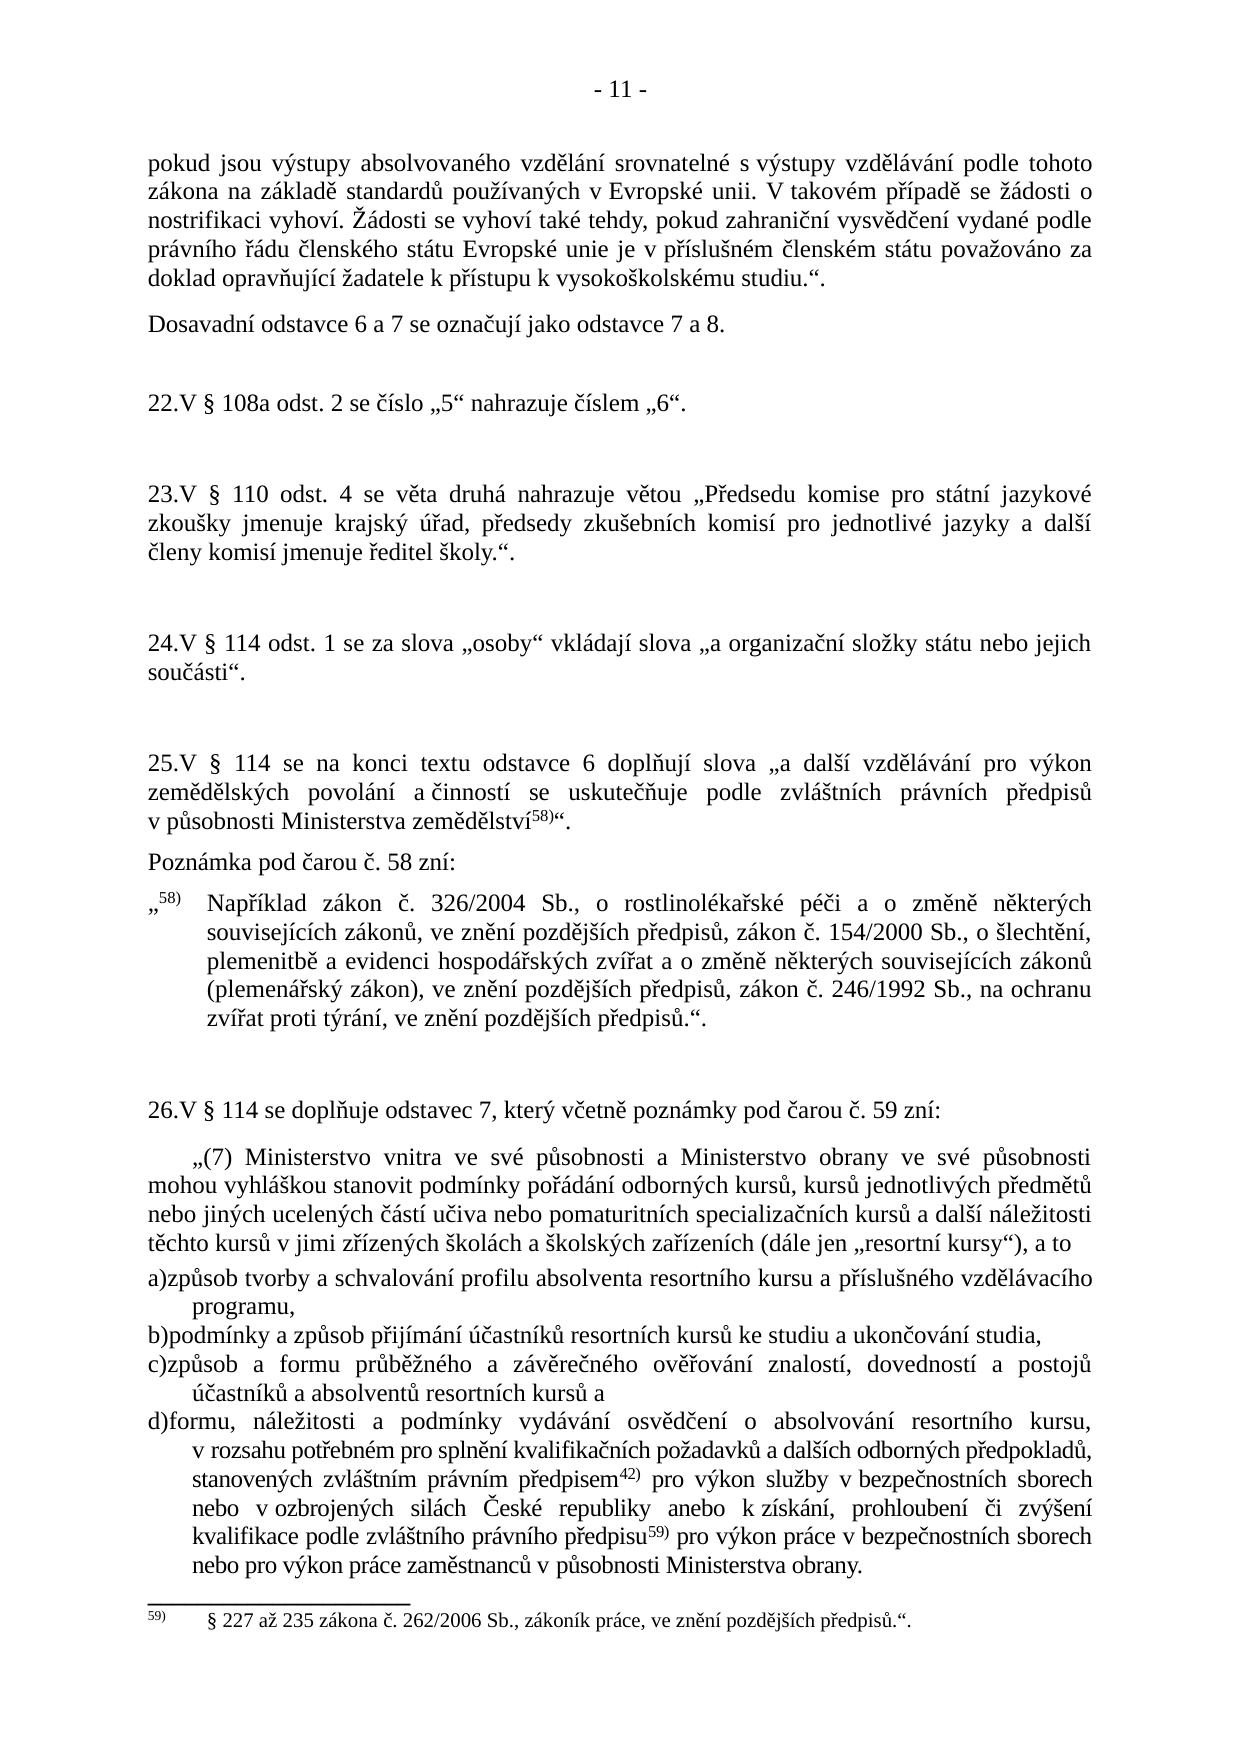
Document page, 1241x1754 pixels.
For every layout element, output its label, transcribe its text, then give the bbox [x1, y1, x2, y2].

list způsob tvorby a schvalování profilu absolventa resortního kursu a příslušného vzdělávacího programu, [148, 1263, 1093, 1320]
list V § 114 se na konci textu odstavce 6 doplňují slova „a další vzdělávání pro výkon zemědělských povolání a činností se uskutečňuje podle zvláštních právních předpisů v působnosti Ministerstva zemědělství58)“. [148, 748, 1093, 834]
list V § 110 odst. 4 se věta druhá nahrazuje větou „Předsedu komise pro státní jazykové zkoušky jmenuje krajský úřad, předsedy zkušebních komisí pro jednotlivé jazyky a další členy komisí jmenuje ředitel školy.“. [148, 479, 1093, 566]
text Poznámka pod čarou č. 58 zní: [148, 847, 1093, 876]
list V § 114 se doplňuje odstavec 7, který včetně poznámky pod čarou č. 59 zní: [148, 1095, 1093, 1123]
text „58) Například zákon č. 326/2004 Sb., o rostlinolékařské péči a o změně některých souvisejících zákonů, ve znění pozdějších předpisů, zákon č. 154/2000 Sb., o šlechtění, plemenitbě a evidenci hospodářských zvířat a o změně některých souvisejících zákonů (plemenářský zákon), ve znění pozdějších předpisů, zákon č. 246/1992 Sb., na ochranu zvířat proti týrání, ve znění pozdějších předpisů.“. [148, 888, 1093, 1032]
text Dosavadní odstavce 6 a 7 se označují jako odstavce 7 a 8. [148, 309, 1093, 338]
text „(7) Ministerstvo vnitra ve své působnosti a Ministerstvo obrany ve své působnosti mohou vyhláškou stanovit podmínky pořádání odborných kursů, kursů jednotlivých předmětů nebo jiných ucelených částí učiva nebo pomaturitních specializačních kursů a další náležitosti těchto kursů v jimi zřízených školách a školských zařízeních (dále jen „resortní kursy“), a to [148, 1142, 1093, 1257]
list způsob a formu průběžného a závěrečného ověřování znalostí, dovedností a postojů účastníků a absolventů resortních kursů a [148, 1349, 1093, 1406]
text 59) § 227 až 235 zákona č. 262/2006 Sb., zákoník práce, ve znění pozdějších předpisů.“. [148, 1608, 1093, 1632]
list V § 108a odst. 2 se číslo „5“ nahrazuje číslem „6“. [148, 388, 1093, 417]
text _____________________ [148, 1579, 1093, 1608]
list podmínky a způsob přijímání účastníků resortních kursů ke studiu a ukončování studia, [148, 1320, 1093, 1349]
text pokud jsou výstupy absolvovaného vzdělání srovnatelné s výstupy vzdělávání podle tohoto zákona na základě standardů používaných v Evropské unii. V takovém případě se žádosti o nostrifikaci vyhoví. Žádosti se vyhoví také tehdy, pokud zahraniční vysvědčení vydané podle právního řádu členského státu Evropské unie je v příslušném členském státu považováno za doklad opravňující žadatele k přístupu k vysokoškolskému studiu.“. [148, 148, 1093, 291]
list formu, náležitosti a podmínky vydávání osvědčení o absolvování resortního kursu, v rozsahu potřebném pro splnění kvalifikačních požadavků a dalších odborných předpokladů, stanovených zvláštním právním předpisem42) pro výkon služby v bezpečnostních sborech nebo v ozbrojených silách České republiky anebo k získání, prohloubení či zvýšení kvalifikace podle zvláštního právního předpisu59) pro výkon práce v bezpečnostních sborech nebo pro výkon práce zaměstnanců v působnosti Ministerstva obrany. [148, 1406, 1093, 1579]
list V § 114 odst. 1 se za slova „osoby“ vkládají slova „a organizační složky státu nebo jejich součásti“. [148, 628, 1093, 686]
